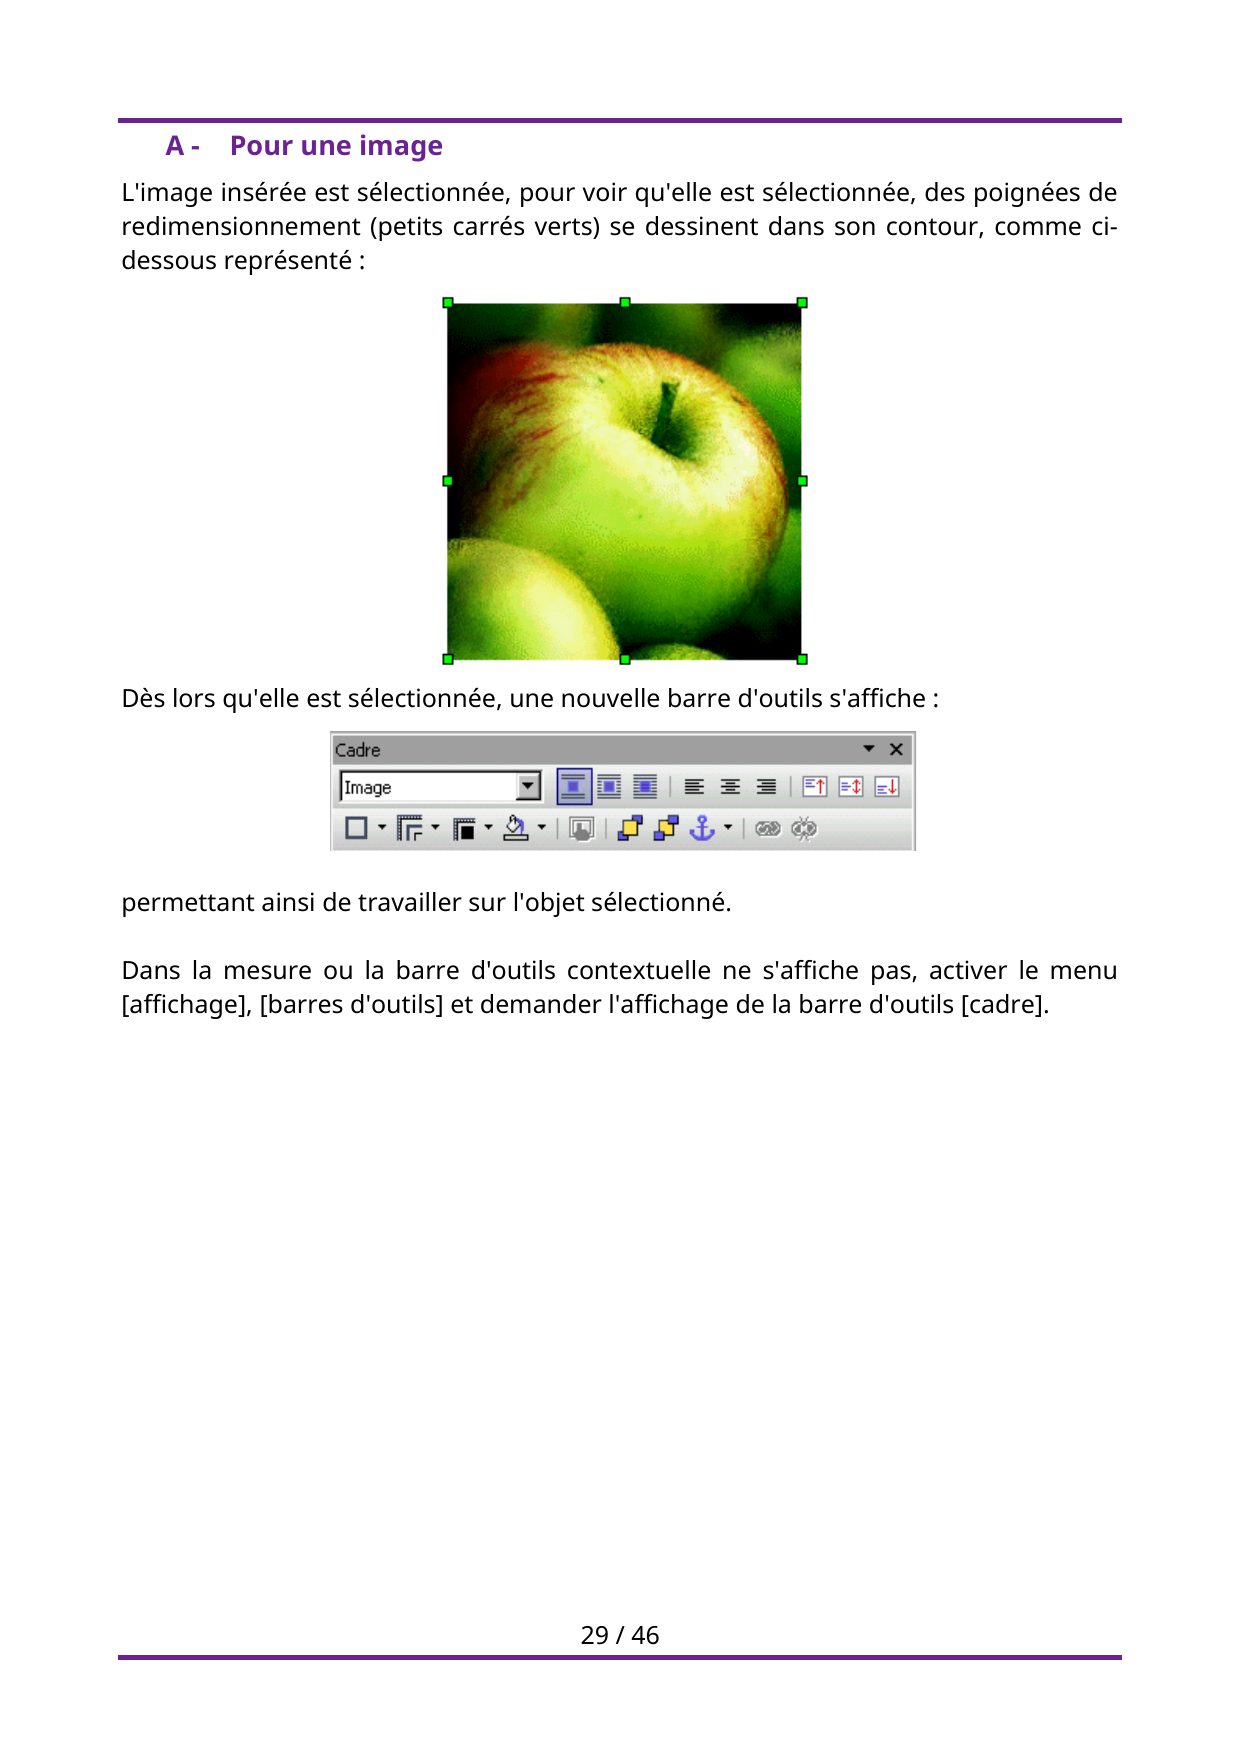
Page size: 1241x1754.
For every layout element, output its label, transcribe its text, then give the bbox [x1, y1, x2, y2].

subtitle Pour une image [165, 126, 1119, 163]
text permettant ainsi de travailler sur l'objet sélectionné. [121, 885, 1119, 919]
text Dans la mesure ou la barre d'outils contextuelle ne s'affiche pas, activer le menu [affichage], [barres d'outils] et demander l'affichage de la barre d'outils [cadre]. [121, 953, 1119, 1021]
text Dès lors qu'elle est sélectionnée, une nouvelle barre d'outils s'affiche : [121, 277, 1119, 714]
text L'image insérée est sélectionnée, pour voir qu'elle est sélectionnée, des poignées de redimensionnement (petits carrés verts) se dessinent dans son contour, comme ci-dessous représenté : [121, 175, 1119, 277]
